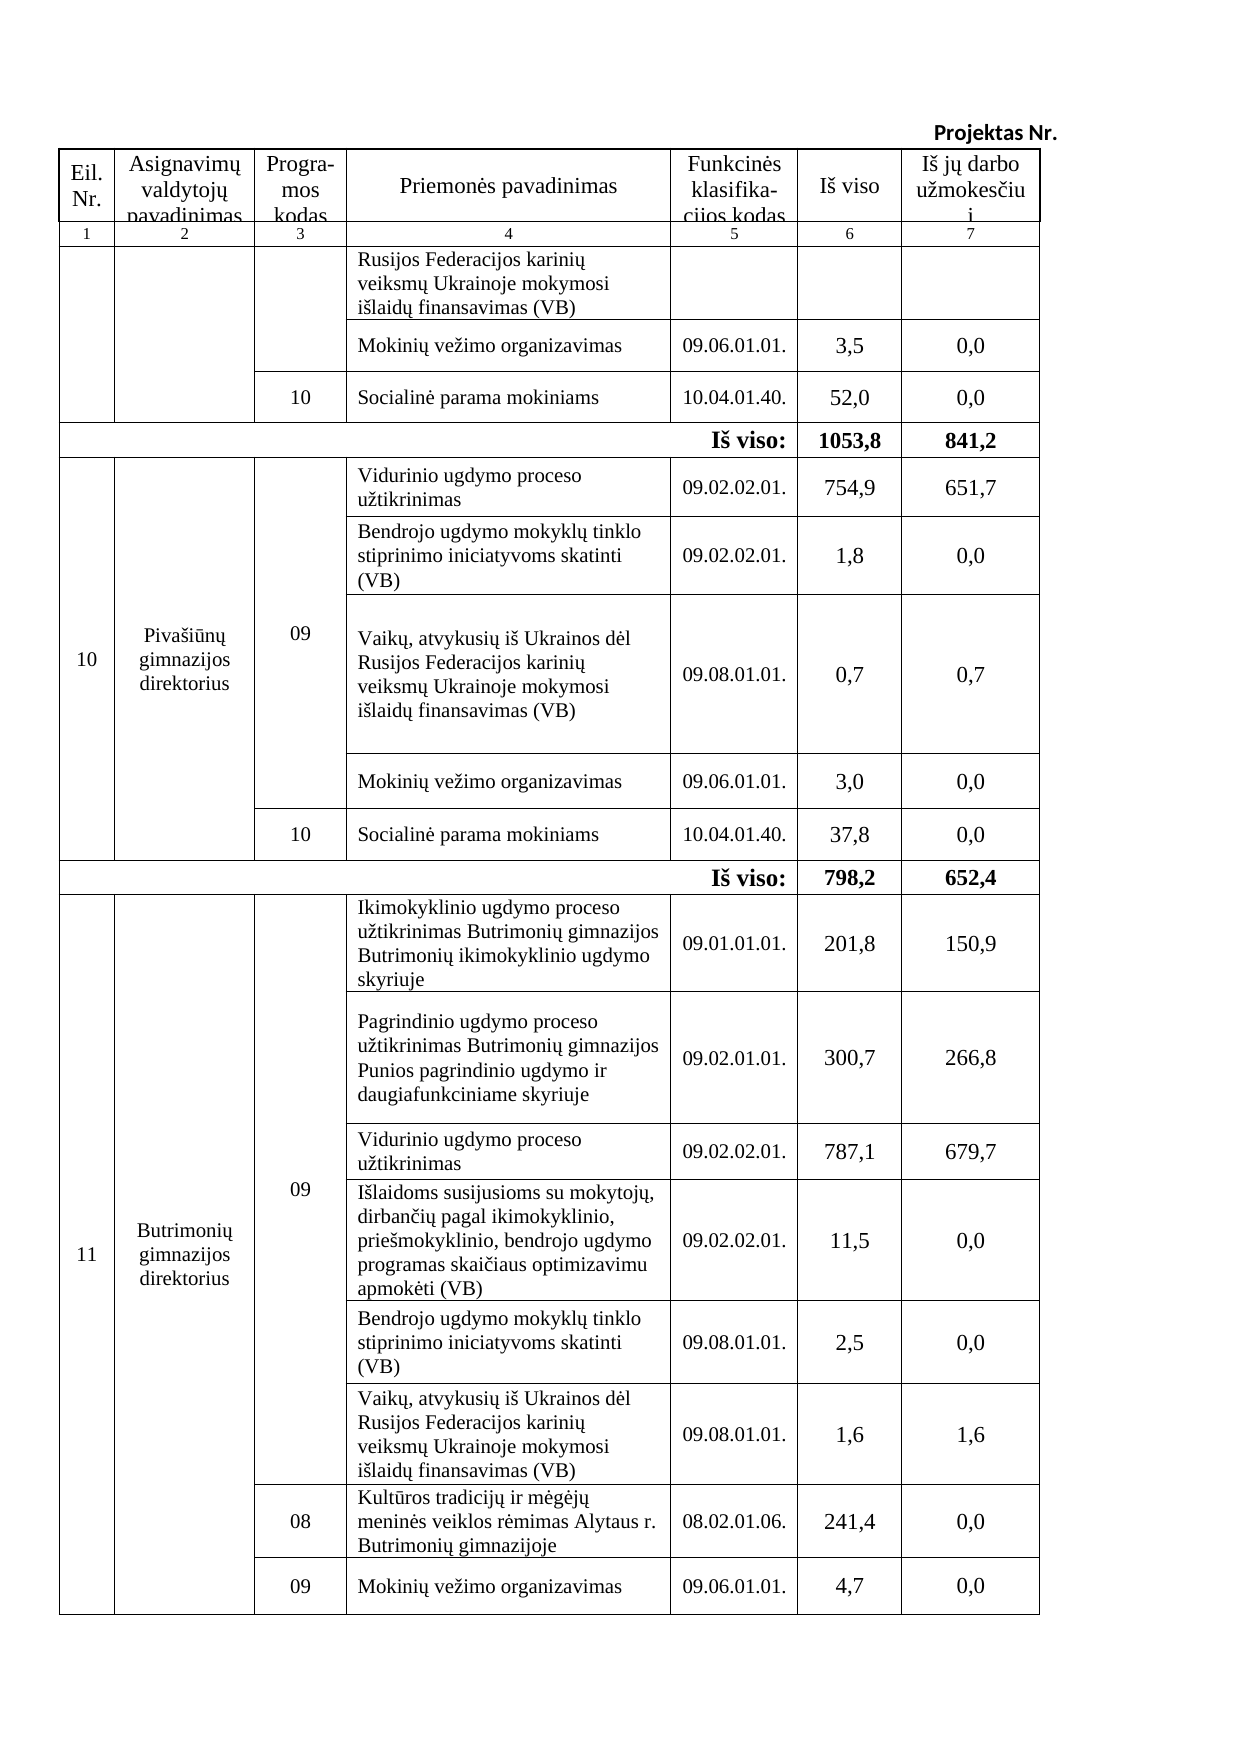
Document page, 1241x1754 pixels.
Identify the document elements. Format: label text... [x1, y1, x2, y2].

table_cell [1040, 1123, 1063, 1179]
table_cell 09.02.01.01. [671, 992, 797, 1123]
table_cell 651,7 [902, 458, 1039, 516]
table_cell 09.08.01.01. [671, 1301, 797, 1383]
table_cell 0,0 [902, 1485, 1039, 1557]
table_header Eil. Nr. [60, 150, 114, 221]
table_cell 652,4 [902, 861, 1039, 894]
table_cell [115, 247, 254, 422]
table_cell 10 [60, 458, 114, 859]
table_cell 2 [115, 222, 254, 246]
table_cell 241,4 [798, 1485, 901, 1557]
table_cell [1040, 422, 1063, 457]
table_cell 37,8 [798, 809, 901, 859]
table_cell 3,0 [798, 754, 901, 808]
table_cell 787,1 [798, 1124, 901, 1179]
table_cell Mokinių vežimo organizavimas [347, 754, 670, 808]
table_cell 841,2 [902, 423, 1039, 457]
table_header Iš jų darbo užmokesčiui [902, 150, 1039, 221]
table_cell Bendrojo ugdymo mokyklų tinklo stiprinimo iniciatyvoms skatinti (VB) [347, 517, 670, 594]
table_cell Rusijos Federacijos karinių veiksmų Ukrainoje mokymosi išlaidų finansavimas (VB) [347, 247, 670, 319]
table_cell Kultūros tradicijų ir mėgėjų meninės veiklos rėmimas Alytaus r. Butrimonių gimnazijoje [347, 1485, 670, 1557]
table_cell Vaikų, atvykusių iš Ukrainos dėl Rusijos Federacijos karinių veiksmų Ukrainoje mokymosi išlaidų finansavimas (VB) [347, 595, 670, 753]
table_header Iš viso [798, 150, 901, 221]
table_cell 1053,8 [798, 423, 901, 457]
table_cell 10.04.01.40. [671, 372, 797, 422]
table_cell [1040, 319, 1063, 371]
table_cell [1041, 192, 1063, 221]
table_cell Pivašiūnų gimnazijos direktorius [115, 458, 254, 859]
table_cell Mokinių vežimo organizavimas [347, 320, 670, 371]
table_cell 09.01.01.01. [671, 895, 797, 991]
table_cell 7 [902, 222, 1039, 246]
table_cell Bendrojo ugdymo mokyklų tinklo stiprinimo iniciatyvoms skatinti (VB) [347, 1301, 670, 1383]
table_cell [1040, 457, 1063, 516]
table_cell [1040, 991, 1063, 1123]
table_cell Butrimonių gimnazijos direktorius [115, 895, 254, 1613]
table_cell 1,8 [798, 517, 901, 594]
table_cell 2,5 [798, 1301, 901, 1383]
table_cell 266,8 [902, 992, 1039, 1123]
table_cell Vidurinio ugdymo proceso užtikrinimas [347, 1124, 670, 1179]
table_cell 5 [671, 222, 797, 246]
table_cell 0,7 [902, 595, 1039, 753]
table_cell 0,0 [902, 320, 1039, 371]
table_cell 10 [255, 809, 346, 859]
table_cell 6 [798, 222, 901, 246]
table_header [1041, 148, 1063, 192]
table_cell 0,0 [902, 754, 1039, 808]
table_cell 679,7 [902, 1124, 1039, 1179]
table_cell 1 [60, 222, 114, 246]
table_cell 798,2 [798, 861, 901, 894]
table_header Asignavimų valdytojų pavadinimas [115, 150, 254, 221]
table_cell 1,6 [902, 1384, 1039, 1484]
table_cell 08 [255, 1485, 346, 1557]
table_cell [798, 247, 901, 319]
table_cell 4,7 [798, 1558, 901, 1613]
table_cell [60, 247, 114, 422]
table_cell [1040, 860, 1063, 894]
table_cell 09.08.01.01. [671, 1384, 797, 1484]
table_cell 4 [347, 222, 670, 246]
table_cell 09 [255, 458, 346, 808]
table_cell 10 [255, 372, 346, 422]
table_cell [1040, 371, 1063, 422]
table_cell [1040, 1179, 1063, 1300]
table_cell Mokinių vežimo organizavimas [347, 1558, 670, 1613]
table_cell Pagrindinio ugdymo proceso užtikrinimas Butrimonių gimnazijos Punios pagrindinio ugdymo ir daugiafunkciniame skyriuje [347, 992, 670, 1123]
table_cell [1040, 894, 1063, 991]
table_cell 08.02.01.06. [671, 1485, 797, 1557]
table_cell 09.06.01.01. [671, 754, 797, 808]
table_cell [1040, 808, 1063, 859]
table_cell 09 [255, 895, 346, 1484]
table_cell 201,8 [798, 895, 901, 991]
table_cell 0,0 [902, 1180, 1039, 1300]
table_cell Išlaidoms susijusioms su mokytojų, dirbančių pagal ikimokyklinio, priešmokyklinio, bendrojo ugdymo programas skaičiaus optimizavimu apmokėti (VB) [347, 1180, 670, 1300]
table_cell 754,9 [798, 458, 901, 516]
table_cell [1040, 246, 1063, 319]
table_cell Vaikų, atvykusių iš Ukrainos dėl Rusijos Federacijos karinių veiksmų Ukrainoje mokymosi išlaidų finansavimas (VB) [347, 1384, 670, 1484]
table_cell 52,0 [798, 372, 901, 422]
table_cell 3,5 [798, 320, 901, 371]
table_cell [1040, 1557, 1063, 1613]
table_cell 09.02.02.01. [671, 517, 797, 594]
table_cell [902, 247, 1039, 319]
table_header Priemonės pavadinimas [347, 150, 670, 221]
table_cell [1040, 594, 1063, 753]
table_cell 11,5 [798, 1180, 901, 1300]
table_cell 0,0 [902, 372, 1039, 422]
table_cell 09.06.01.01. [671, 1558, 797, 1613]
table_cell [1040, 1300, 1063, 1383]
table_cell 09.08.01.01. [671, 595, 797, 753]
table_cell [255, 247, 346, 371]
table_cell 1,6 [798, 1384, 901, 1484]
table_cell 11 [60, 895, 114, 1613]
table_cell [671, 247, 797, 319]
table_cell [1040, 516, 1063, 594]
table_header Funkcinės klasifika-cijos kodas [671, 150, 797, 221]
table_header Progra-mos kodas [255, 150, 346, 221]
table_cell 09.02.02.01. [671, 458, 797, 516]
table_cell [1040, 1383, 1063, 1484]
table_cell Socialinė parama mokiniams [347, 372, 670, 422]
table_cell 150,9 [902, 895, 1039, 991]
table_cell 0,0 [902, 1558, 1039, 1613]
table_cell 3 [255, 222, 346, 246]
table_cell 0,0 [902, 809, 1039, 859]
table_cell [1040, 1484, 1063, 1557]
table_cell 09.02.02.01. [671, 1180, 797, 1300]
table_cell Iš viso: [60, 861, 797, 894]
table_cell 0,7 [798, 595, 901, 753]
table_cell 0,0 [902, 1301, 1039, 1383]
table_cell 09 [255, 1558, 346, 1613]
table_cell Vidurinio ugdymo proceso užtikrinimas [347, 458, 670, 516]
table_cell 09.02.02.01. [671, 1124, 797, 1179]
table_cell [1040, 221, 1063, 246]
table_cell 300,7 [798, 992, 901, 1123]
table_cell [1040, 753, 1063, 808]
table_cell Socialinė parama mokiniams [347, 809, 670, 859]
table_cell 10.04.01.40. [671, 809, 797, 859]
table_cell 09.06.01.01. [671, 320, 797, 371]
table_cell Ikimokyklinio ugdymo proceso užtikrinimas Butrimonių gimnazijos Butrimonių ikimokyklinio ugdymo skyriuje [347, 895, 670, 991]
table_cell 0,0 [902, 517, 1039, 594]
table_cell Iš viso: [60, 423, 797, 457]
